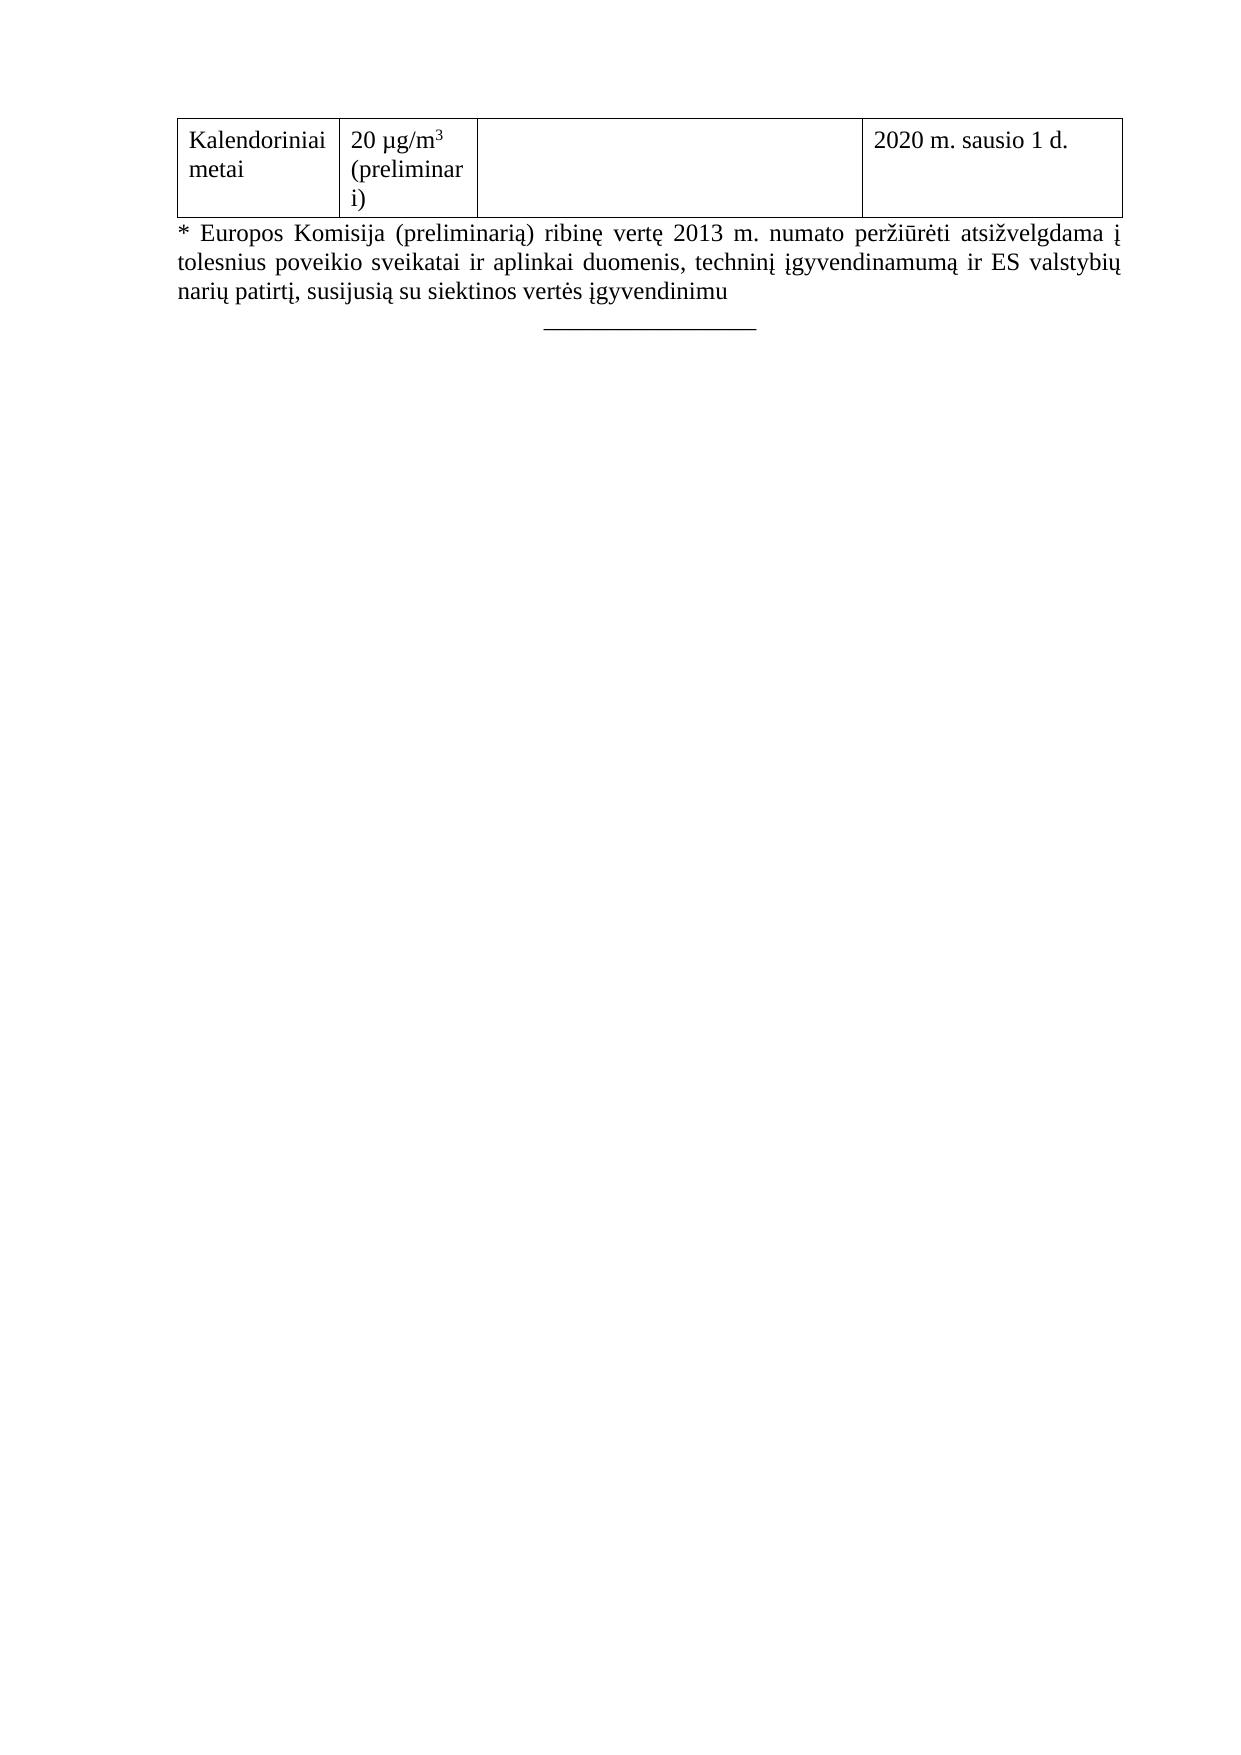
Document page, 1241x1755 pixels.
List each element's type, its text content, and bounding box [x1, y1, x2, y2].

table_cell Kalendoriniai metai [178, 119, 339, 217]
text * Europos Komisija (preliminarią) ribinę vertę 2013 m. numato peržiūrėti atsižvelgdama į tolesnius poveikio sveikatai ir aplinkai duomenis, techninį įgyvendinamumą ir ES valstybių narių patirtį, susijusią su siektinos vertės įgyvendinimu [177, 218, 1122, 304]
table_cell 2020 m. sausio 1 d. [863, 119, 1122, 217]
table_cell [478, 119, 862, 217]
text _________________ [177, 304, 1122, 333]
table_cell 20 µg/m3 (preliminari) [340, 119, 477, 217]
